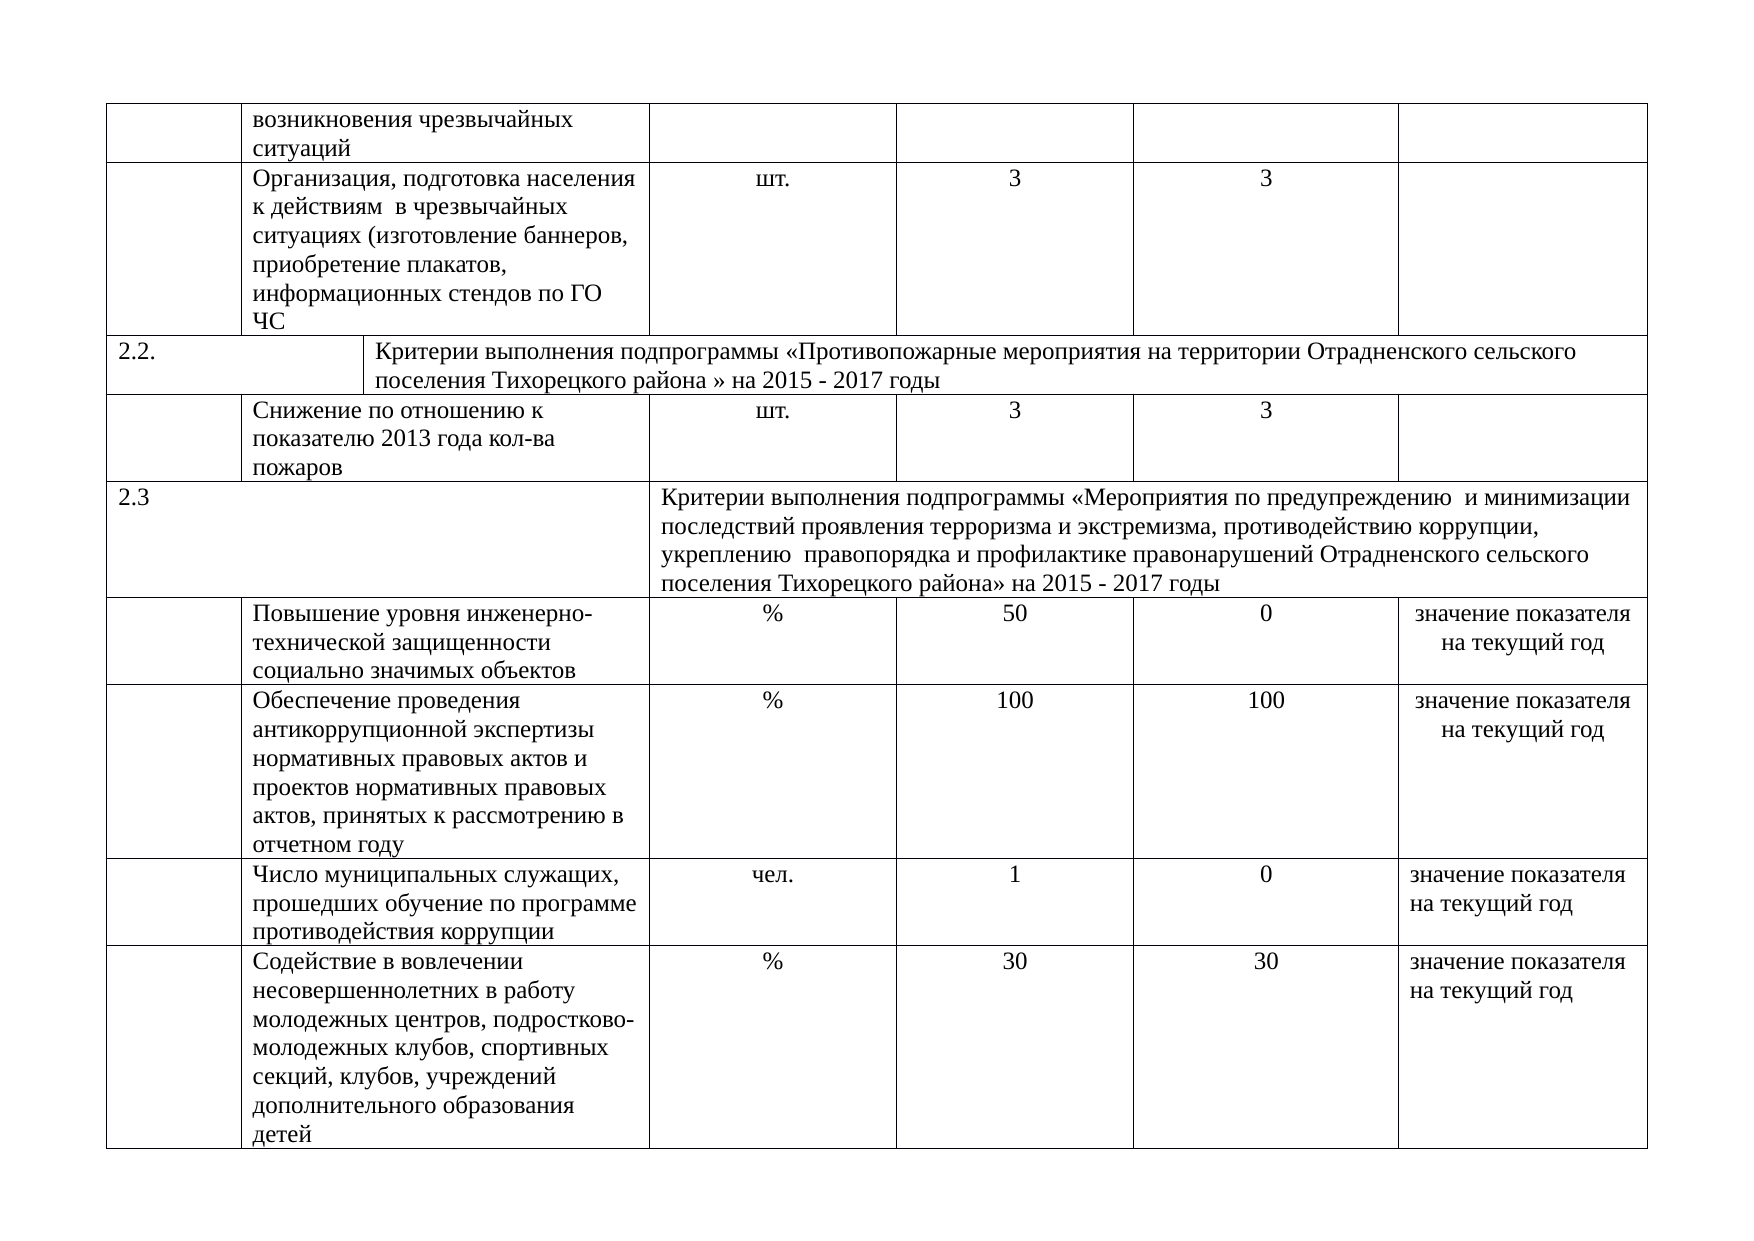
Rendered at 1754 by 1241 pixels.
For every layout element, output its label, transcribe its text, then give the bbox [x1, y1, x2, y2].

table_cell возникновения чрезвычайных ситуаций [242, 104, 649, 162]
table_cell [107, 859, 241, 945]
table_cell чел. [650, 859, 896, 945]
table_cell значение показателя на текущий год [1399, 685, 1647, 858]
table_cell 0 [1134, 598, 1398, 684]
table_cell Критерии выполнения подпрограммы «Мероприятия по предупреждению и минимизации последствий проявления терроризма и экстремизма, противодействию коррупции, укреплению правопорядка и профилактике правонарушений Отрадненского сельского поселения Тихорецкого района» на 2015 - 2017 годы [650, 482, 1647, 597]
table_cell [107, 163, 241, 335]
table_cell 100 [897, 685, 1133, 858]
table_cell [107, 946, 241, 1147]
table_cell Содействие в вовлечении несовершеннолетних в работу молодежных центров, подростково-молодежных клубов, спортивных секций, клубов, учреждений дополнительного образования детей [242, 946, 649, 1147]
table_cell [897, 104, 1133, 162]
table_cell Число муниципальных служащих, прошедших обучение по программе противодействия коррупции [242, 859, 649, 945]
table_cell 30 [1134, 946, 1398, 1147]
table_cell 3 [897, 163, 1133, 335]
table_cell Повышение уровня инженерно-технической защищенности социально значимых объектов [242, 598, 649, 684]
table_cell Снижение по отношению к показателю 2013 года кол-ва пожаров [242, 395, 649, 481]
table_cell [107, 104, 241, 162]
table_cell [1399, 395, 1647, 481]
table_cell 3 [1134, 163, 1398, 335]
table_cell значение показателя на текущий год [1399, 859, 1647, 945]
table_cell % [650, 685, 896, 858]
table_cell [650, 104, 896, 162]
table_cell Критерии выполнения подпрограммы «Противопожарные мероприятия на территории Отрадненского сельского поселения Тихорецкого района » на 2015 - 2017 годы [364, 336, 1647, 394]
table_cell 3 [897, 395, 1133, 481]
table_cell 1 [897, 859, 1133, 945]
table_cell значение показателя на текущий год [1399, 598, 1647, 684]
table_cell [107, 598, 241, 684]
table_cell шт. [650, 163, 896, 335]
table_cell Обеспечение проведения антикоррупционной экспертизы нормативных правовых актов и проектов нормативных правовых актов, принятых к рассмотрению в отчетном году [242, 685, 649, 858]
table_cell % [650, 946, 896, 1147]
table_cell 0 [1134, 859, 1398, 945]
table_cell значение показателя на текущий год [1399, 946, 1647, 1147]
table_cell % [650, 598, 896, 684]
table_cell [107, 395, 241, 481]
table_cell Организация, подготовка населения к действиям в чрезвычайных ситуациях (изготовление баннеров, приобретение плакатов, информационных стендов по ГО ЧС [242, 163, 649, 335]
table_cell [1399, 104, 1647, 162]
table_cell [1399, 163, 1647, 335]
table_cell 50 [897, 598, 1133, 684]
table_cell шт. [650, 395, 896, 481]
table_cell 30 [897, 946, 1133, 1147]
table_cell [107, 685, 241, 858]
table_cell 100 [1134, 685, 1398, 858]
table_cell 2.3 [107, 482, 649, 597]
table_cell 3 [1134, 395, 1398, 481]
table_cell 2.2. [107, 336, 363, 394]
table_cell [1134, 104, 1398, 162]
